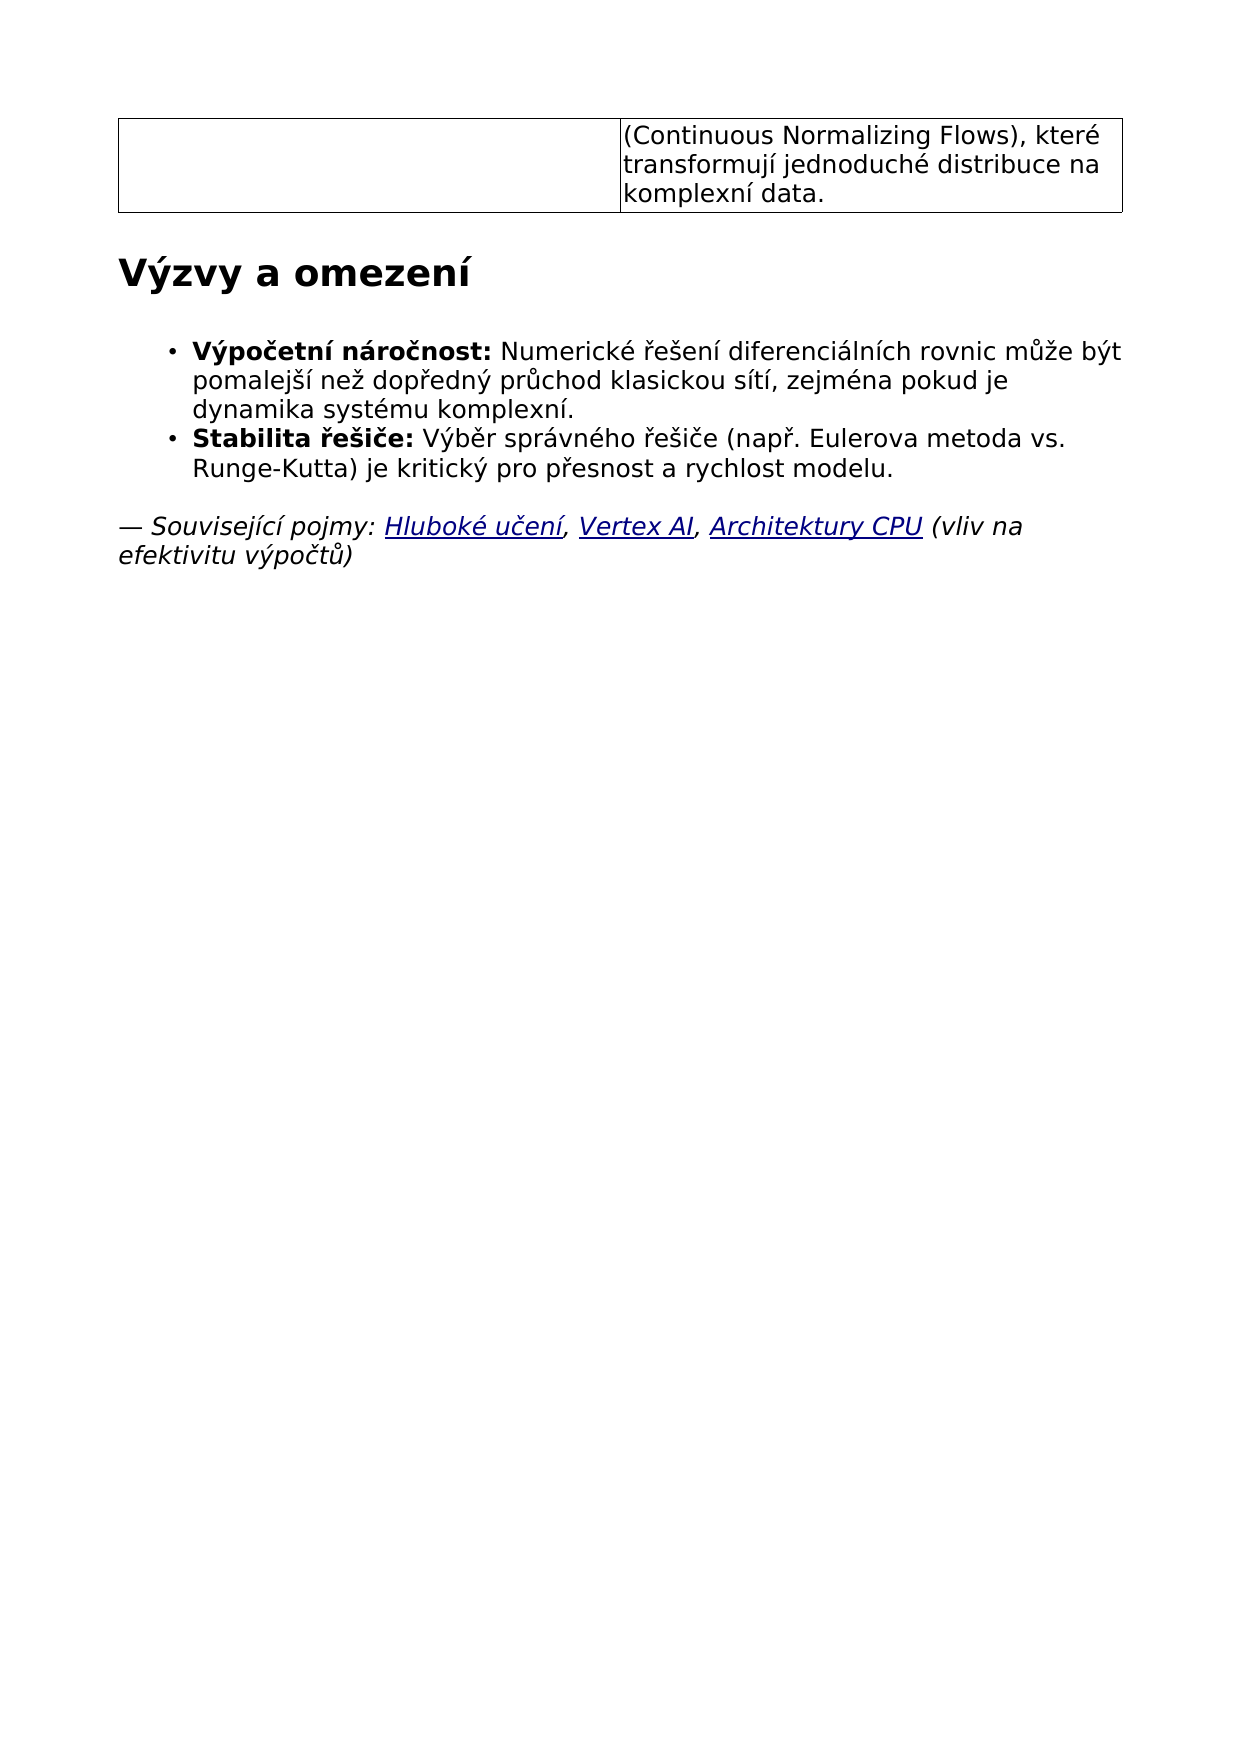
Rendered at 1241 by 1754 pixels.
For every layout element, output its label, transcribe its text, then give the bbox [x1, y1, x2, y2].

text — Související pojmy: Hluboké učení, Vertex AI, Architektury CPU (vliv na efektivitu výpočtů) [118, 512, 1122, 571]
list Výpočetní náročnost: Numerické řešení diferenciálních rovnic může být pomalejší než dopředný průchod klasickou sítí, zejména pokud je dynamika systému komplexní. [177, 337, 1122, 424]
list Stabilita řešiče: Výběr správného řešiče (např. Eulerova metoda vs. Runge-Kutta) je kritický pro přesnost a rychlost modelu. [177, 424, 1122, 483]
table_cell (Continuous Normalizing Flows), které transformují jednoduché distribuce na komplexní data. [621, 119, 1122, 212]
table_cell [119, 119, 620, 212]
subtitle Výzvy a omezení [118, 251, 1122, 295]
